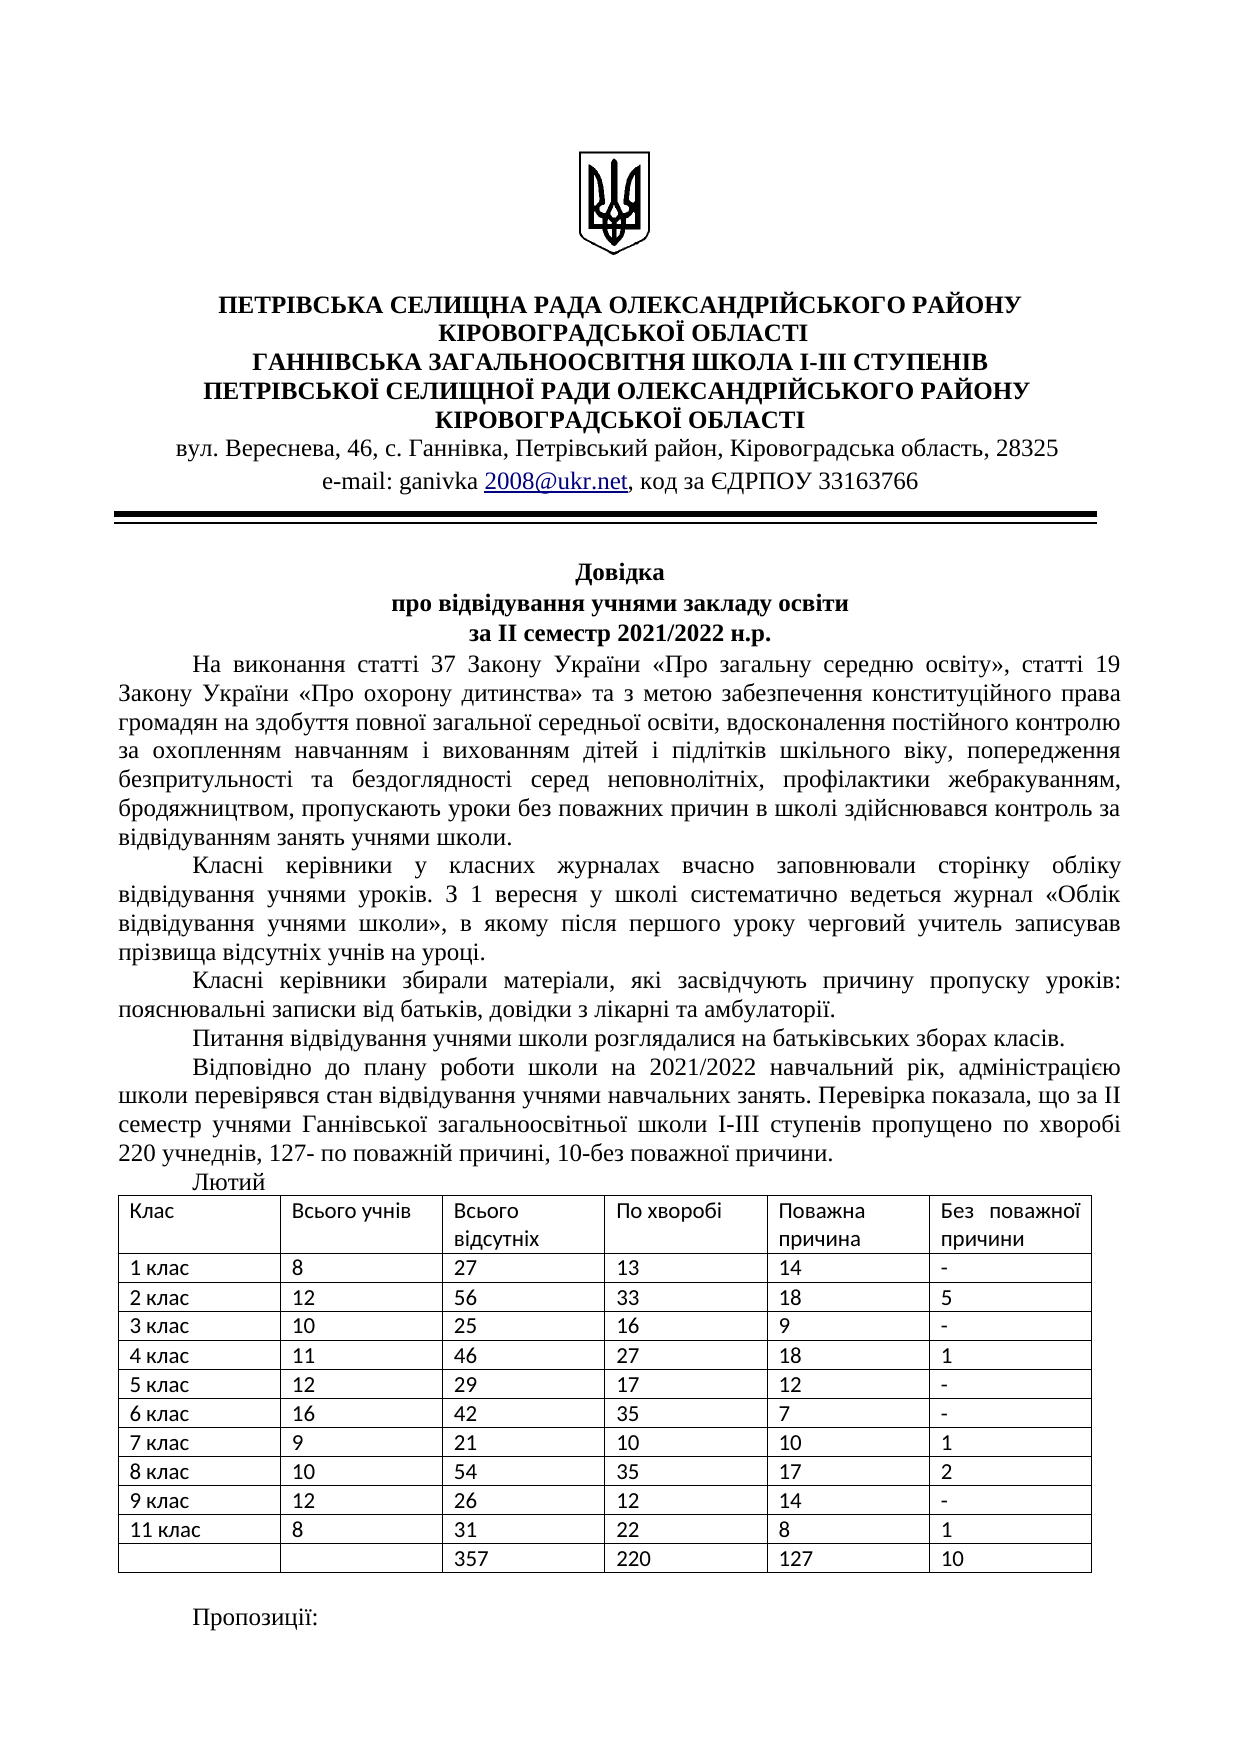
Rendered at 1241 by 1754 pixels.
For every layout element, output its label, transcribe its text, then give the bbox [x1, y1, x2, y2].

table_cell 10 [281, 1312, 442, 1340]
table_cell 29 [443, 1370, 604, 1398]
table_header Поважна причина [768, 1196, 929, 1252]
table_cell 7 [768, 1399, 929, 1427]
table_cell 2 клас [119, 1283, 280, 1311]
table_cell 11 [281, 1341, 442, 1369]
text Класні керівники збирали матеріали, які засвідчують причину пропуску уроків: пояснювальні записки від батьків, довідки з лікарні та амбулаторії. [118, 965, 1122, 1023]
table_cell 12 [605, 1486, 767, 1514]
table_cell 14 [768, 1254, 929, 1282]
table_cell 54 [443, 1457, 604, 1485]
table_cell 357 [443, 1544, 604, 1572]
text про відвідування учнями закладу освіти [118, 588, 1122, 616]
table_cell - [930, 1312, 1091, 1340]
text Пропозиції: [118, 1602, 1122, 1631]
table_cell - [930, 1399, 1091, 1427]
text Класні керівники у класних журналах вчасно заповнювали сторінку обліку відвідування учнями уроків. З 1 вересня у школі систематично ведеться журнал «Облік відвідування учнями школи», в якому після першого уроку черговий учитель записував прізвища відсутніх учнів на уроці. [118, 850, 1122, 965]
table_cell 9 [768, 1312, 929, 1340]
table_cell 1 [930, 1428, 1091, 1456]
table_cell 33 [605, 1283, 767, 1311]
table_cell 25 [443, 1312, 604, 1340]
table_cell 26 [443, 1486, 604, 1514]
table_cell 18 [768, 1283, 929, 1311]
text На виконання статті 37 Закону України «Про загальну середню освіту», статті 19 Закону України «Про охорону дитинства» та з метою забезпечення конституційного права громадян на здобуття повної загальної середньої освіти, вдосконалення постійного контролю за охопленням навчанням і вихованням дітей і підлітків шкільного віку, попередження безпритульності та бездоглядності серед неповнолітніх, профілактики жебракуванням, бродяжництвом, пропускають уроки без поважних причин в школі здійснювався контроль за відвідуванням занять учнями школи. [118, 649, 1122, 850]
table_cell 16 [605, 1312, 767, 1340]
table_cell - [930, 1486, 1091, 1514]
text ГАННІВСЬКА ЗАГАЛЬНООСВІТНЯ ШКОЛА І-ІІІ СТУПЕНІВ [118, 347, 1122, 376]
table_header Всього відсутніх [443, 1196, 604, 1252]
table_header Клас [119, 1196, 280, 1252]
table_cell 27 [443, 1254, 604, 1282]
table_cell 56 [443, 1283, 604, 1311]
table_cell 7 клас [119, 1428, 280, 1456]
table_cell 4 клас [119, 1341, 280, 1369]
table_cell 12 [768, 1370, 929, 1398]
table_cell 35 [605, 1399, 767, 1427]
table_cell 8 [281, 1515, 442, 1543]
table_cell 12 [281, 1370, 442, 1398]
table_cell - [930, 1254, 1091, 1282]
table_cell 22 [605, 1515, 767, 1543]
text Довідка [118, 557, 1122, 586]
table_cell 8 [768, 1515, 929, 1543]
table_cell 5 [930, 1283, 1091, 1311]
table_cell 18 [768, 1341, 929, 1369]
table_cell 17 [768, 1457, 929, 1485]
text e-mail: ganivka 2008@ukr.net, код за ЄДРПОУ 33163766 [118, 466, 1122, 495]
table_header Всього учнів [281, 1196, 442, 1252]
table_cell 220 [605, 1544, 767, 1572]
table_cell [281, 1544, 442, 1572]
text Лютий [118, 1167, 1122, 1195]
text Відповідно до плану роботи школи на 2021/2022 навчальний рік, адміністрацією школи перевірявся стан відвідування учнями навчальних занять. Перевірка показала, що за ІІ семестр учнями Ганнівської загальноосвітньої школи І-ІІІ ступенів пропущено по хворобі 220 учнеднів, 127- по поважній причині, 10-без поважної причини. [118, 1052, 1122, 1167]
table_cell 8 [281, 1254, 442, 1282]
text ПЕТРІВСЬКА СЕЛИЩНА РАДА ОЛЕКСАНДРІЙСЬКОГО РАЙОНУ [118, 290, 1122, 318]
table_cell 14 [768, 1486, 929, 1514]
text ПЕТРІВСЬКОЇ СЕЛИЩНОЇ РАДИ ОЛЕКСАНДРІЙСЬКОГО РАЙОНУ [118, 376, 1122, 405]
text за ІІ семестр 2021/2022 н.р. [118, 618, 1122, 647]
table_cell 10 [930, 1544, 1091, 1572]
table_cell 10 [281, 1457, 442, 1485]
text вул. Вереснева, 46, с. Ганнівка, Петрівський район, Кіровоградська область, 28325 [118, 433, 1122, 462]
table_cell 11 клас [119, 1515, 280, 1543]
table_cell 1 клас [119, 1254, 280, 1282]
table_cell 2 [930, 1457, 1091, 1485]
table_cell 8 клас [119, 1457, 280, 1485]
table_cell 27 [605, 1341, 767, 1369]
table_cell 35 [605, 1457, 767, 1485]
text КІРОВОГРАДСЬКОЇ ОБЛАСТІ [118, 405, 1122, 433]
table_cell 6 клас [119, 1399, 280, 1427]
table_cell 9 клас [119, 1486, 280, 1514]
table_cell 12 [281, 1486, 442, 1514]
table_cell 46 [443, 1341, 604, 1369]
table_cell 10 [768, 1428, 929, 1456]
table_cell 1 [930, 1515, 1091, 1543]
table_cell 21 [443, 1428, 604, 1456]
text КІРОВОГРАДСЬКОЇ ОБЛАСТІ [118, 318, 1122, 347]
table_cell 5 клас [119, 1370, 280, 1398]
table_cell 10 [605, 1428, 767, 1456]
table_cell 17 [605, 1370, 767, 1398]
table_cell 16 [281, 1399, 442, 1427]
table_cell 42 [443, 1399, 604, 1427]
table_cell 31 [443, 1515, 604, 1543]
table_cell 13 [605, 1254, 767, 1282]
table_header По хворобі [605, 1196, 767, 1252]
table_cell - [930, 1370, 1091, 1398]
table_cell 9 [281, 1428, 442, 1456]
table_header Без поважної причини [930, 1196, 1091, 1252]
table_cell 1 [930, 1341, 1091, 1369]
table_cell 3 клас [119, 1312, 280, 1340]
table_cell 12 [281, 1283, 442, 1311]
table_cell 127 [768, 1544, 929, 1572]
text Питання відвідування учнями школи розглядалися на батьківських зборах класів. [118, 1023, 1122, 1052]
table_cell [119, 1544, 280, 1572]
